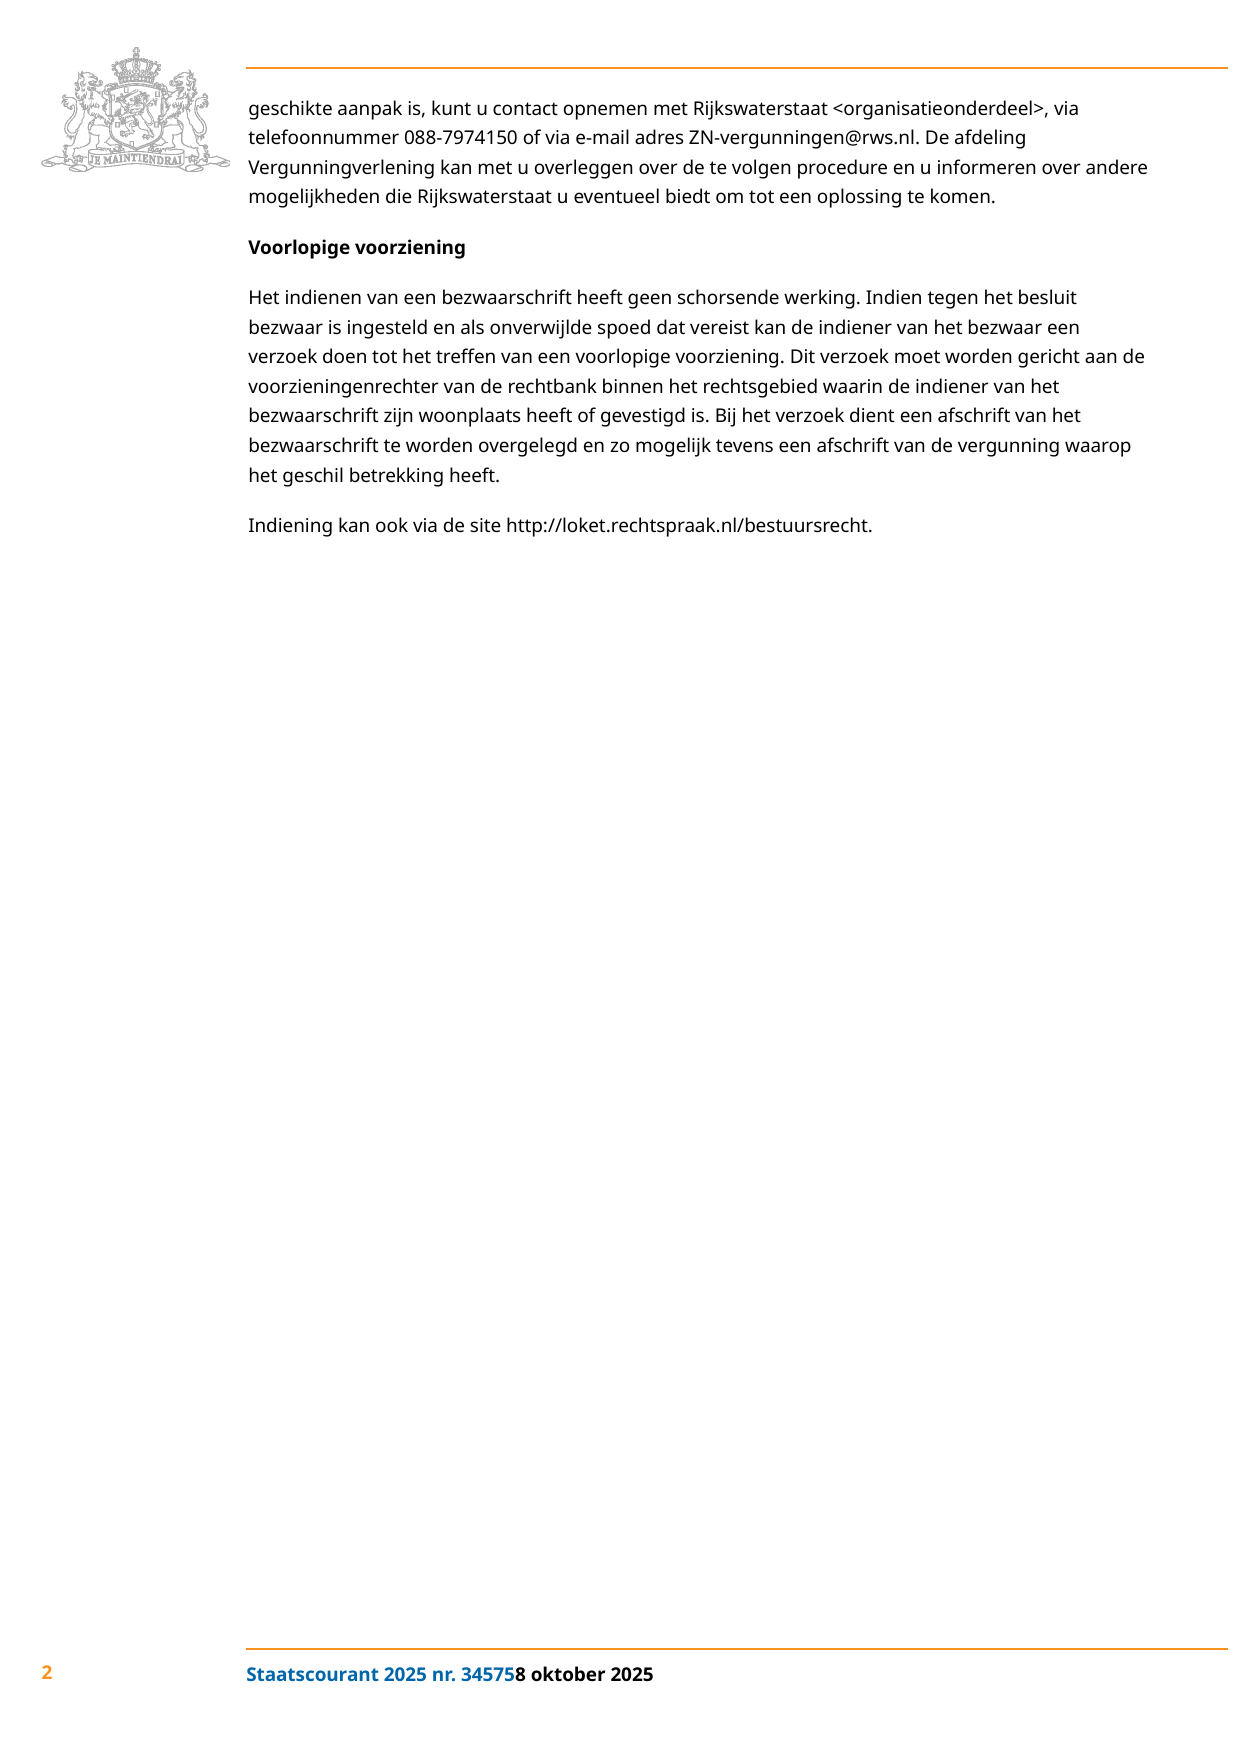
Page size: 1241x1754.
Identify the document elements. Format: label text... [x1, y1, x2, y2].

picture [41, 47, 231, 172]
text Het indienen van een bezwaarschrift heeft geen schorsende werking. Indien tegen het besluit bezwaar is ingesteld en als onverwijlde spoed dat vereist kan de indiener van het bezwaar een verzoek doen tot het treffen van een voorlopige voorziening. Dit verzoek moet worden gericht aan de voorzieningenrechter van de rechtbank binnen het rechtsgebied waarin de indiener van het bezwaarschrift zijn woonplaats heeft of gevestigd is. Bij het verzoek dient een afschrift van het bezwaarschrift te worden overgelegd en zo mogelijk tevens een afschrift van de vergunning waarop het geschil betrekking heeft. [248, 284, 1152, 488]
text Indiening kan ook via de site http://loket.rechtspraak.nl/bestuursrecht. [248, 512, 1152, 538]
text geschikte aanpak is, kunt u contact opnemen met Rijkswaterstaat <organisatieonderdeel>, via telefoonnummer 088-7974150 of via e-mail adres ZN-vergunningen@rws.nl. De afdeling Vergunningverlening kan met u overleggen over de te volgen procedure en u informeren over andere mogelijkheden die Rijkswaterstaat u eventueel biedt om tot een oplossing te komen. [248, 95, 1152, 209]
text Voorlopige voorziening [248, 234, 1152, 260]
